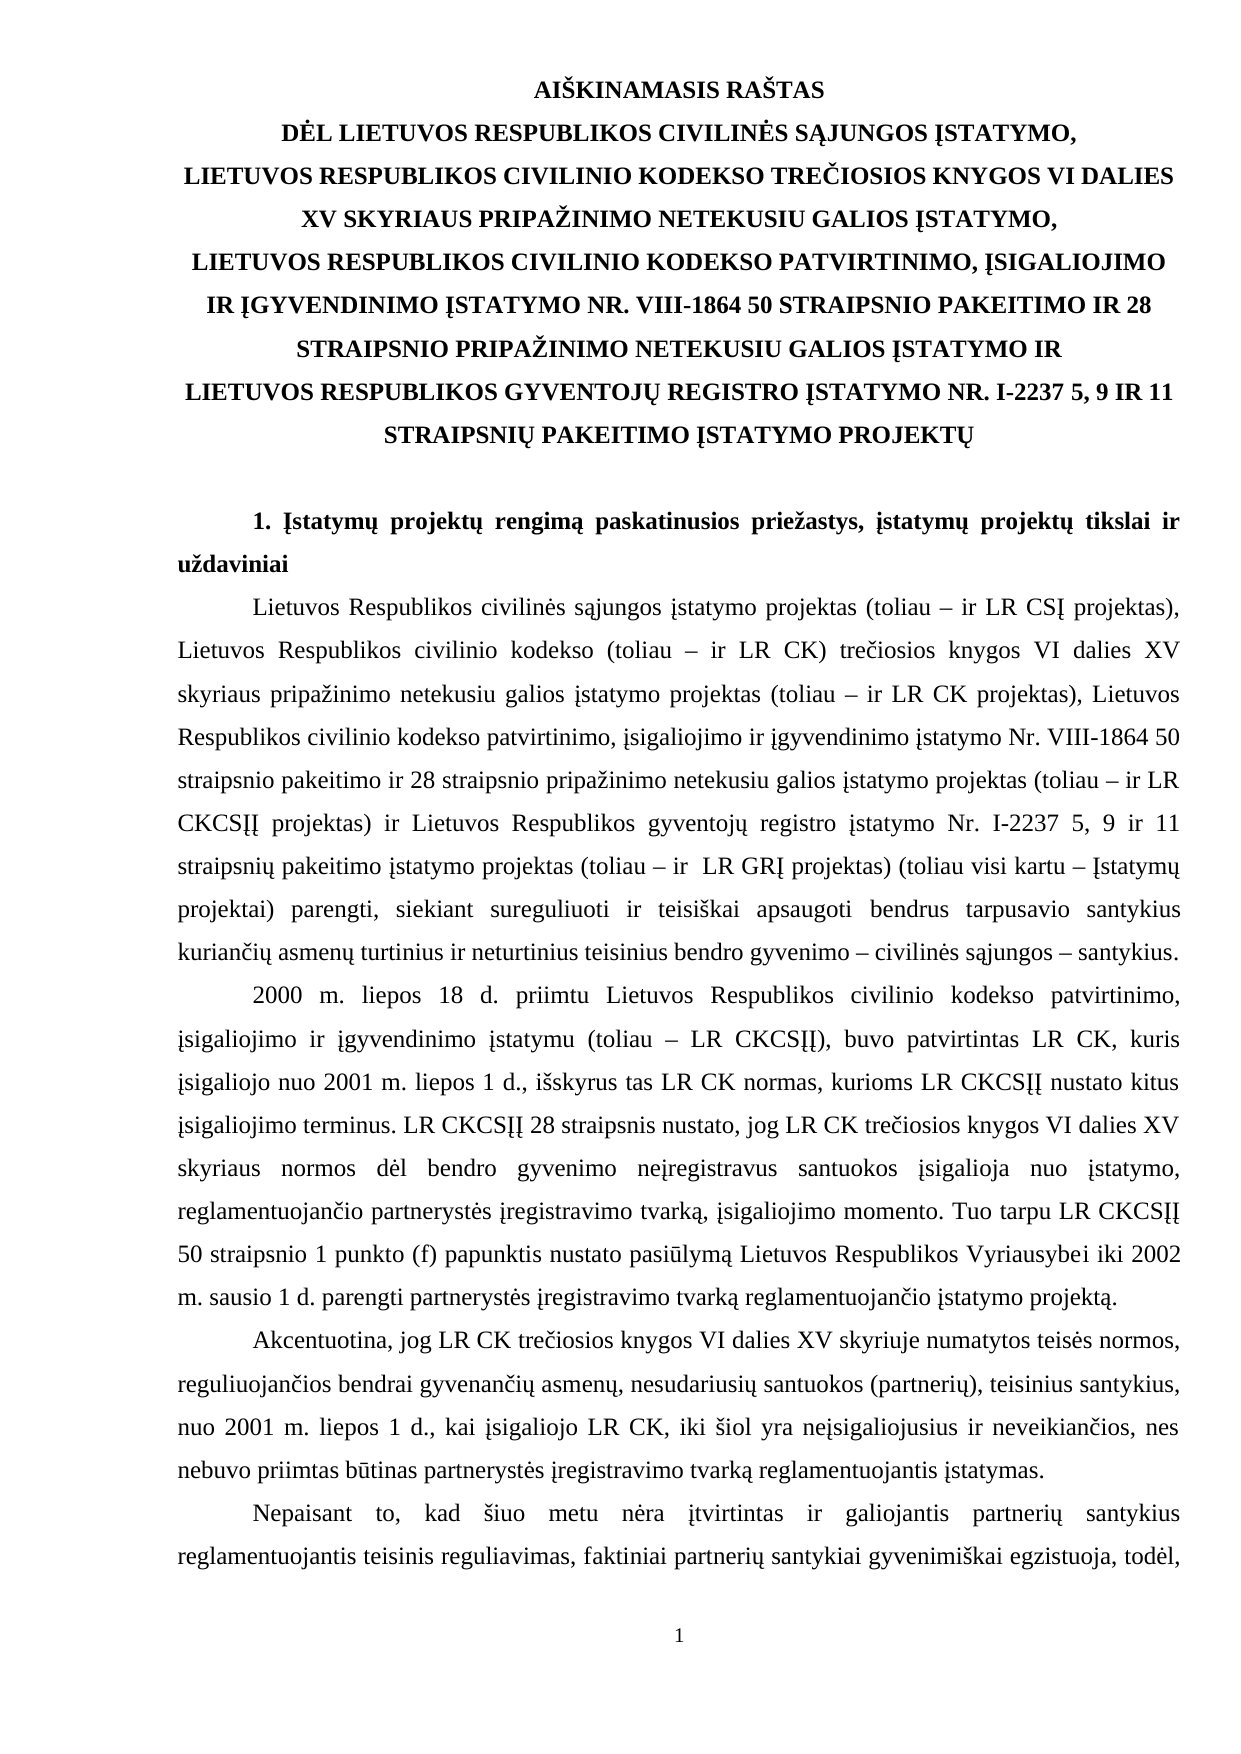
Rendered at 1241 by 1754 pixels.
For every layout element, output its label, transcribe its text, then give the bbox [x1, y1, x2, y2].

text LIETUVOS RESPUBLIKOS CIVILINIO KODEKSO PATVIRTINIMO, ĮSIGALIOJIMO IR ĮGYVENDINIMO ĮSTATYMO NR. VIII-1864 50 STRAIPSNIO PAKEITIMO IR 28 STRAIPSNIO PRIPAŽINIMO NETEKUSIU GALIOS ĮSTATYMO IR [177, 247, 1181, 362]
text DĖL LIETUVOS RESPUBLIKOS CIVILINĖS SĄJUNGOS įstatymo, [177, 118, 1181, 147]
text 2000 m. liepos 18 d. priimtu Lietuvos Respublikos civilinio kodekso patvirtinimo, įsigaliojimo ir įgyvendinimo įstatymu (toliau – LR CKCSĮĮ), buvo patvirtintas LR CK, kuris įsigaliojo nuo 2001 m. liepos 1 d., išskyrus tas LR CK normas, kurioms LR CKCSĮĮ nustato kitus įsigaliojimo terminus. LR CKCSĮĮ 28 straipsnis nustato, jog LR CK trečiosios knygos VI dalies XV skyriaus normos dėl bendro gyvenimo neįregistravus santuokos įsigalioja nuo įstatymo, reglamentuojančio partnerystės įregistravimo tvarką, įsigaliojimo momento. Tuo tarpu LR CKCSĮĮ 50 straipsnio 1 punkto (f) papunktis nustato pasiūlymą Lietuvos Respublikos Vyriausybei iki 2002 m. sausio 1 d. parengti partnerystės įregistravimo tvarką reglamentuojančio įstatymo projektą. [177, 981, 1181, 1311]
text LIETUVOS RESPUBLIKOS CIVILINIO KODEKSO TREČIOSIOS KNYGOS VI DALIES XV SKYRIAUS PRIPAŽINIMO NETEKUSIU GALIOS ĮSTATYMO, [177, 161, 1181, 233]
text Akcentuotina, jog LR CK trečiosios knygos VI dalies XV skyriuje numatytos teisės normos, reguliuojančios bendrai gyvenančių asmenų, nesudariusių santuokos (partnerių), teisinius santykius, nuo 2001 m. liepos 1 d., kai įsigaliojo LR CK, iki šiol yra neįsigaliojusius ir neveikiančios, nes nebuvo priimtas būtinas partnerystės įregistravimo tvarką reglamentuojantis įstatymas. [177, 1326, 1181, 1484]
text 1. Įstatymų projektų rengimą paskatinusios priežastys, įstatymų projektų tikslai ir uždaviniai [177, 506, 1181, 578]
text Nepaisant to, kad šiuo metu nėra įtvirtintas ir galiojantis partnerių santykius reglamentuojantis teisinis reguliavimas, faktiniai partnerių santykiai gyvenimiškai egzistuoja, todėl, [177, 1498, 1181, 1570]
text LIETUVOS RESPUBLIKOS GYVENTOJŲ REGISTRO ĮSTATYMO NR. I-2237 5, 9 IR 11 STRAIPSNIŲ PAKEITIMO ĮSTATYMO PROJEKTŲ [177, 377, 1181, 449]
text AIŠKINAMASIS RAŠTAS [177, 75, 1181, 104]
text Lietuvos Respublikos civilinės sąjungos įstatymo projektas (toliau – ir LR CSĮ projektas), Lietuvos Respublikos civilinio kodekso (toliau – ir LR CK) trečiosios knygos VI dalies XV skyriaus pripažinimo netekusiu galios įstatymo projektas (toliau – ir LR CK projektas), Lietuvos Respublikos civilinio kodekso patvirtinimo, įsigaliojimo ir įgyvendinimo įstatymo Nr. VIII-1864 50 straipsnio pakeitimo ir 28 straipsnio pripažinimo netekusiu galios įstatymo projektas (toliau – ir LR CKCSĮĮ projektas) ir Lietuvos Respublikos gyventojų registro įstatymo Nr. I-2237 5, 9 ir 11 straipsnių pakeitimo įstatymo projektas (toliau – ir LR GRĮ projektas) (toliau visi kartu – Įstatymų projektai) parengti, siekiant sureguliuoti ir teisiškai apsaugoti bendrus tarpusavio santykius kuriančių asmenų turtinius ir neturtinius teisinius bendro gyvenimo – civilinės sąjungos – santykius. [177, 592, 1181, 966]
